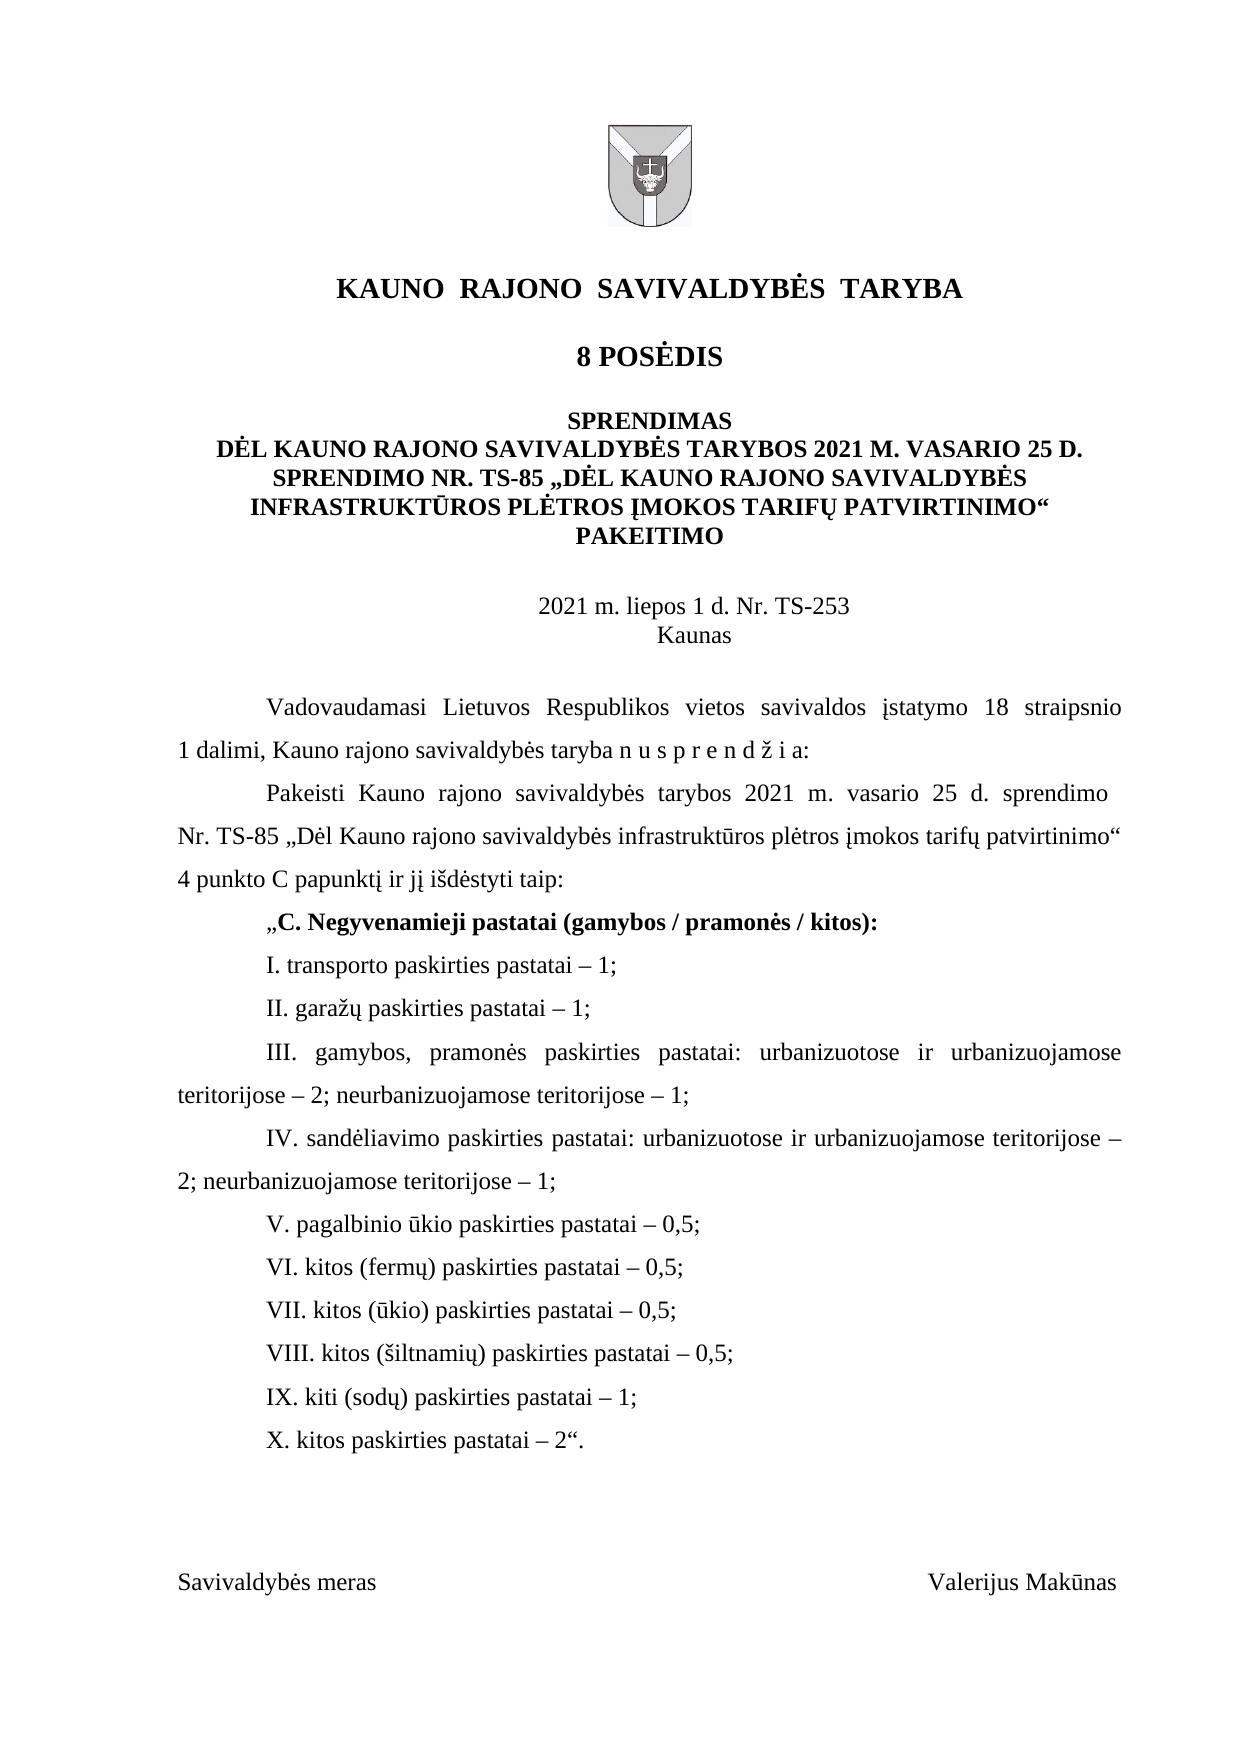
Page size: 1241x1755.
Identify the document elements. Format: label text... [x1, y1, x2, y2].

text Pakeisti Kauno rajono savivaldybės tarybos 2021 m. vasario 25 d. sprendimo Nr. TS-85 „Dėl Kauno rajono savivaldybės infrastruktūros plėtros įmokos tarifų patvirtinimo“ 4 punkto C papunktį ir jį išdėstyti taip: [177, 778, 1122, 893]
text Kaunas [177, 620, 1122, 648]
text 8 POSĖDIS [177, 339, 1122, 372]
text V. pagalbinio ūkio paskirties pastatai – 0,5; [177, 1209, 1122, 1238]
text IX. kiti (sodų) paskirties pastatai – 1; [177, 1382, 1122, 1410]
text „C. Negyvenamieji pastatai (gamybos / pramonės / kitos): [177, 907, 1122, 936]
text IV. sandėliavimo paskirties pastatai: urbanizuotose ir urbanizuojamose teritorijose – 2; neurbanizuojamose teritorijose – 1; [177, 1123, 1122, 1195]
text Vadovaudamasi Lietuvos Respublikos vietos savivaldos įstatymo 18 straipsnio 1 dalimi, Kauno rajono savivaldybės taryba n u s p r e n d ž i a: [177, 692, 1122, 763]
text II. garažų paskirties pastatai – 1; [177, 993, 1122, 1022]
text VI. kitos (fermų) paskirties pastatai – 0,5; [177, 1252, 1122, 1281]
text KAUNO RAJONO SAVIVALDYBĖS TARYBA [177, 272, 1122, 305]
text SPRENDIMAS [177, 406, 1122, 434]
text VII. kitos (ūkio) paskirties pastatai – 0,5; [177, 1295, 1122, 1324]
text I. transporto paskirties pastatai – 1; [177, 950, 1122, 979]
text Savivaldybės meras Valerijus Makūnas [177, 1567, 1122, 1596]
text VIII. kitos (šiltnamių) paskirties pastatai – 0,5; [177, 1338, 1122, 1367]
text III. gamybos, pramonės paskirties pastatai: urbanizuotose ir urbanizuojamose teritorijose – 2; neurbanizuojamose teritorijose – 1; [177, 1037, 1122, 1108]
text 2021 m. liepos 1 d. Nr. TS-253 [177, 591, 1122, 620]
text DĖL KAUNO RAJONO SAVIVALDYBĖS TARYBOS 2021 M. VASARIO 25 D. SPRENDIMO NR. TS-85 „Dėl KAUNO RAJONO SAVIVALDYBĖS INFRASTRUKTŪROS PLĖTROS ĮMOKOS TARIFŲ PATVIRTINIMO“ PAKEITIMO [177, 434, 1122, 549]
text X. kitos paskirties pastatai – 2“. [177, 1425, 1122, 1453]
